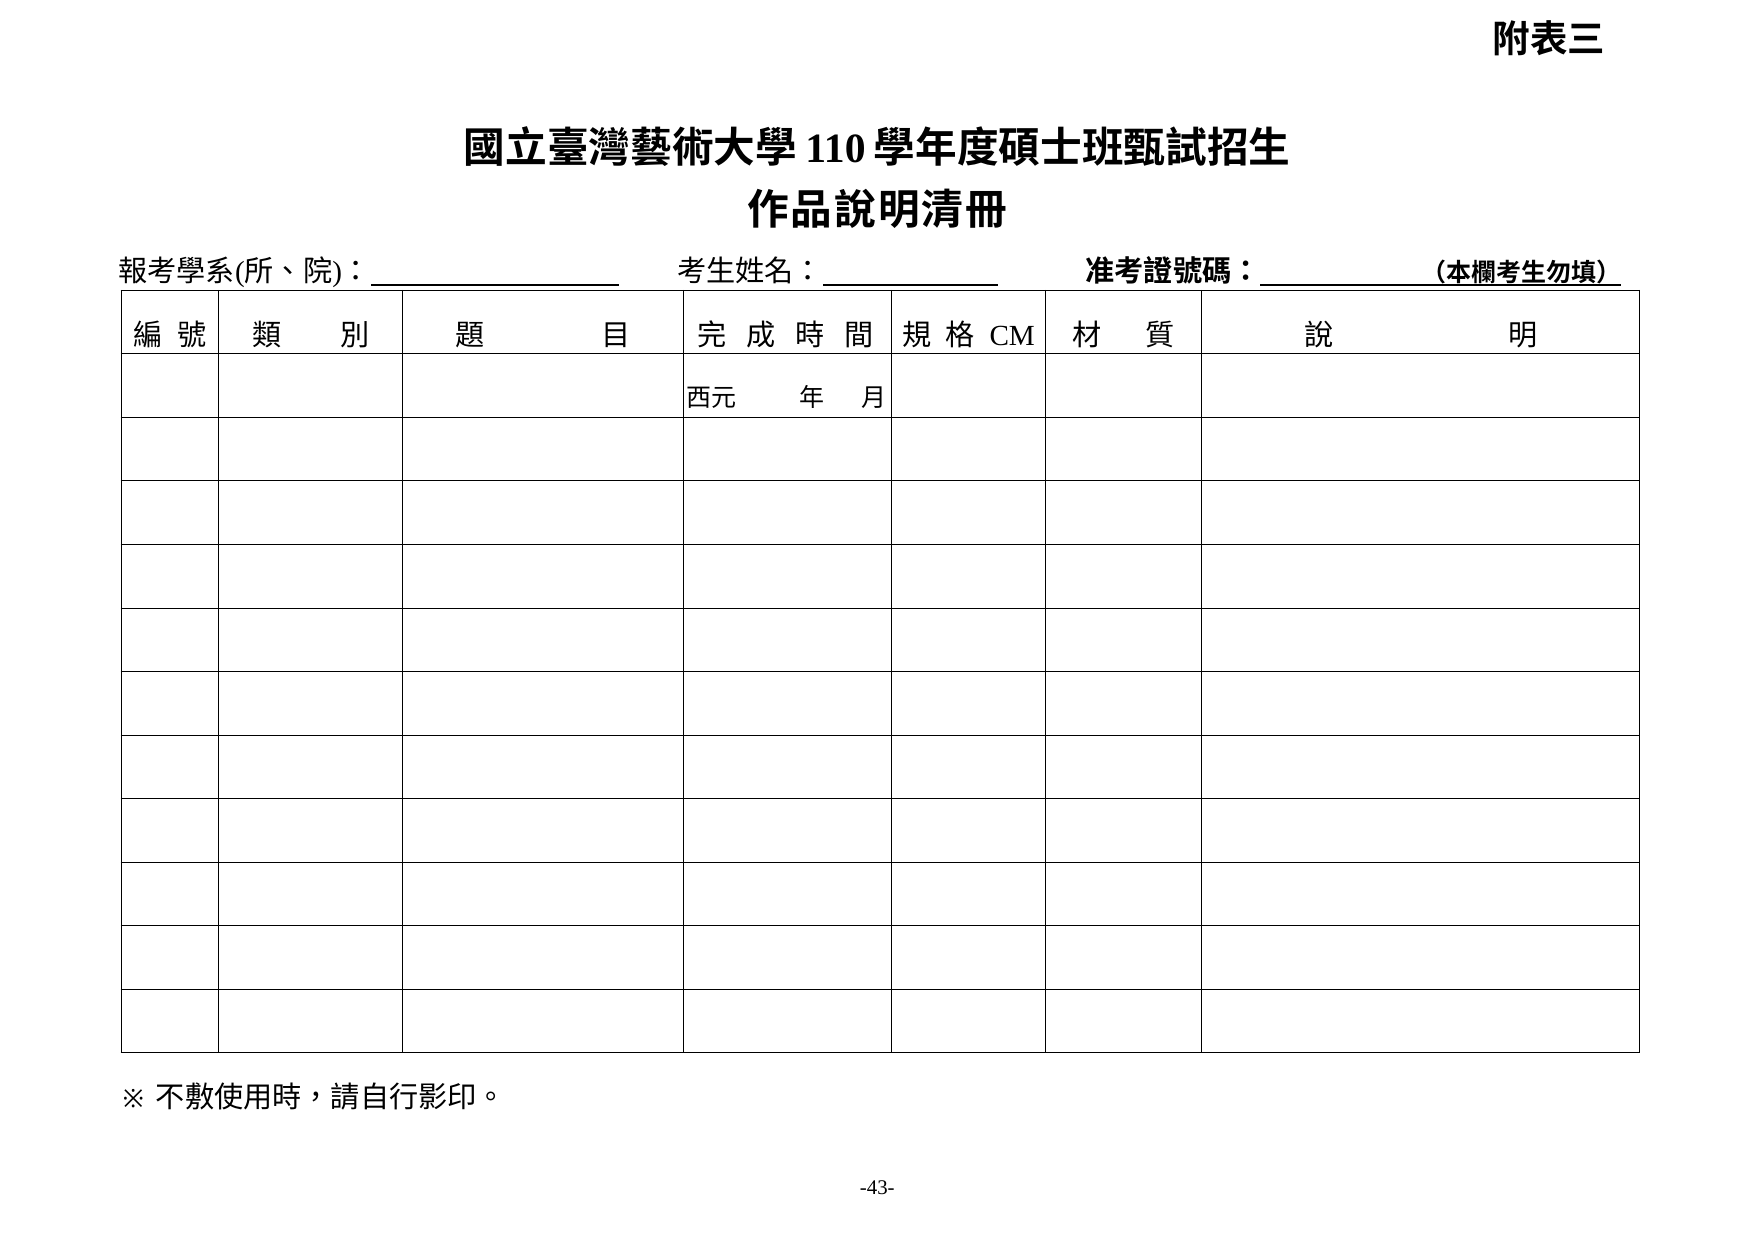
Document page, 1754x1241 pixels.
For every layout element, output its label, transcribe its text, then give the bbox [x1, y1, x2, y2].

table_cell [122, 418, 218, 480]
table_cell [1202, 481, 1639, 544]
table_cell [684, 481, 891, 544]
text 國立臺灣藝術大學110學年度碩士班甄試招生 [118, 102, 1636, 165]
table_cell [219, 863, 402, 925]
table_cell [684, 736, 891, 798]
table_cell [219, 545, 402, 607]
table_cell [219, 672, 402, 734]
table_cell [684, 799, 891, 862]
table_cell [122, 672, 218, 734]
table_cell [219, 354, 402, 417]
table_cell [403, 609, 683, 671]
table_cell [1046, 863, 1201, 925]
table_cell [892, 863, 1045, 925]
table_cell [1202, 990, 1639, 1052]
table_cell [1046, 736, 1201, 798]
table_cell [892, 418, 1045, 480]
list 不敷使用時，請自行影印。 [118, 1053, 1636, 1116]
table_header 編 號 [122, 291, 218, 353]
table_cell [122, 481, 218, 544]
table_cell [403, 418, 683, 480]
table_cell [403, 990, 683, 1052]
table_cell [684, 609, 891, 671]
table_cell [1202, 354, 1639, 417]
table_cell [892, 545, 1045, 607]
table_cell [1046, 481, 1201, 544]
table_cell 西元 年 月 [684, 354, 891, 417]
table_cell [892, 990, 1045, 1052]
table_cell [1046, 926, 1201, 989]
table_cell [684, 926, 891, 989]
table_header 材 質 [1046, 291, 1201, 353]
table_header 題 目 [403, 291, 683, 353]
table_cell [1202, 799, 1639, 862]
table_cell [122, 736, 218, 798]
table_cell [1202, 926, 1639, 989]
table_cell [403, 863, 683, 925]
table_cell [219, 481, 402, 544]
table_cell [403, 926, 683, 989]
table_cell [219, 418, 402, 480]
table_cell [1046, 545, 1201, 607]
text 報考學系(所、院)： 考生姓名： 准考證號碼： （本欄考生勿填） [118, 227, 1636, 290]
table_cell [684, 672, 891, 734]
table_cell [403, 545, 683, 607]
table_cell [403, 354, 683, 417]
table_cell [219, 609, 402, 671]
table_cell [1202, 863, 1639, 925]
table_header 說 明 [1202, 291, 1639, 353]
table_cell [403, 672, 683, 734]
table_cell [1202, 418, 1639, 480]
table_cell [892, 481, 1045, 544]
table_cell [122, 354, 218, 417]
table_cell [219, 990, 402, 1052]
table_cell [219, 799, 402, 862]
table_cell [403, 481, 683, 544]
table_cell [1202, 736, 1639, 798]
table_cell [1046, 609, 1201, 671]
table_cell [684, 990, 891, 1052]
table_cell [684, 418, 891, 480]
table_cell [1046, 418, 1201, 480]
table_cell [1046, 672, 1201, 734]
table_cell [403, 736, 683, 798]
table_header 規 格 CM [892, 291, 1045, 353]
table_header 類 別 [219, 291, 402, 353]
table_cell [892, 799, 1045, 862]
table_cell [403, 799, 683, 862]
table_cell [1202, 609, 1639, 671]
table_cell [892, 672, 1045, 734]
table_cell [892, 609, 1045, 671]
table_cell [1202, 672, 1639, 734]
table_cell [122, 799, 218, 862]
table_cell [1202, 545, 1639, 607]
table_cell [122, 545, 218, 607]
text 作品說明清冊 [118, 165, 1636, 227]
table_cell [1046, 990, 1201, 1052]
table_cell [892, 354, 1045, 417]
table_cell [122, 609, 218, 671]
table_cell [1046, 354, 1201, 417]
table_cell [122, 990, 218, 1052]
table_cell [219, 736, 402, 798]
table_cell [892, 736, 1045, 798]
table_cell [219, 926, 402, 989]
table_cell [684, 545, 891, 607]
table_cell [122, 863, 218, 925]
table_cell [892, 926, 1045, 989]
table_cell [122, 926, 218, 989]
table_header 完 成 時 間 [684, 291, 891, 353]
table_cell [1046, 799, 1201, 862]
table_cell [684, 863, 891, 925]
